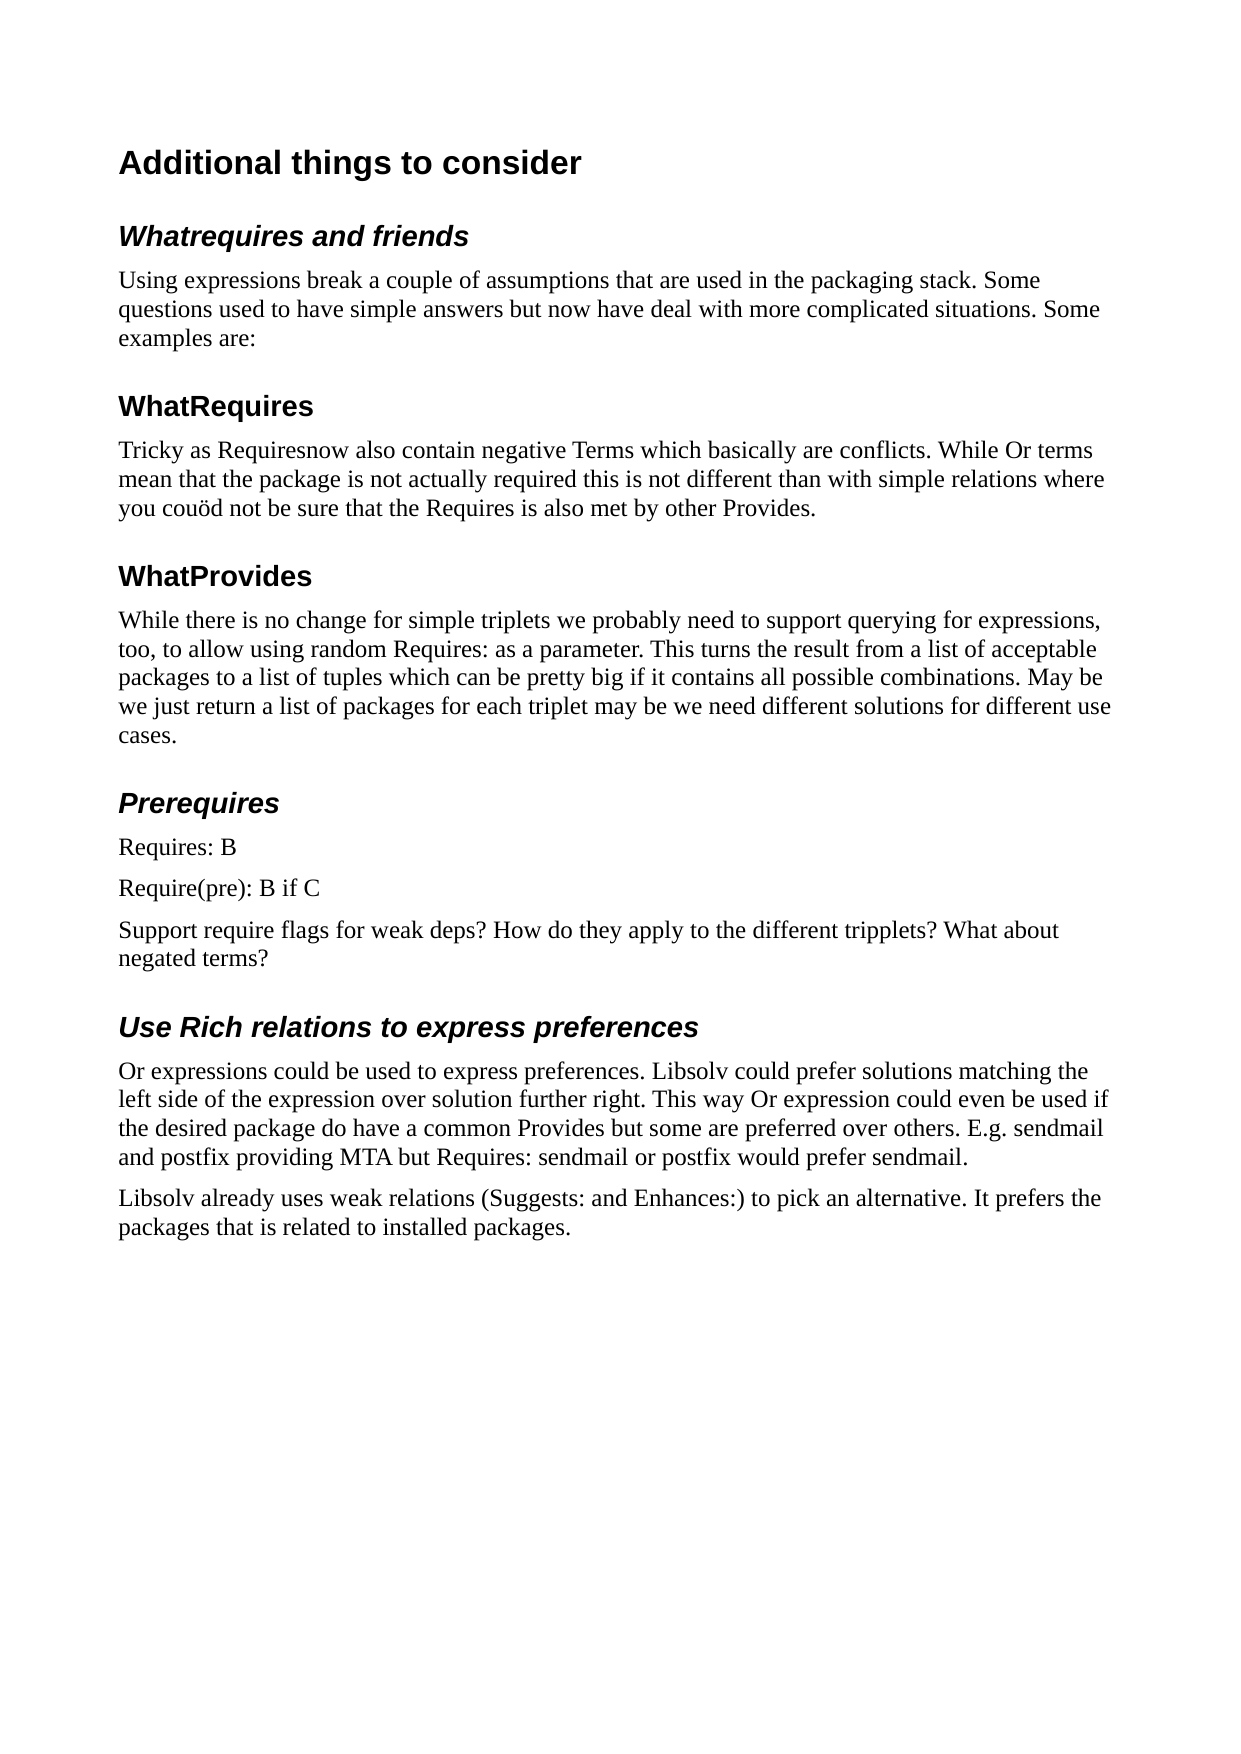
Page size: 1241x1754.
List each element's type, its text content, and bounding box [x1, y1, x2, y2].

subtitle Whatrequires and friends [118, 219, 1122, 253]
text Libsolv already uses weak relations (Suggests: and Enhances:) to pick an alternative. It prefers the packages that is related to installed packages. [118, 1183, 1122, 1241]
text Require(pre): B if C [118, 873, 1122, 902]
subtitle Additional things to consider [118, 143, 1122, 182]
text Tricky as Requiresnow also contain negative Terms which basically are conflicts. While Or terms mean that the package is not actually required this is not different than with simple relations where you couöd not be sure that the Requires is also met by other Provides. [118, 435, 1122, 521]
text Using expressions break a couple of assumptions that are used in the packaging stack. Some questions used to have simple answers but now have deal with more complicated situations. Some examples are: [118, 265, 1122, 352]
subtitle Prerequires [118, 786, 1122, 820]
text While there is no change for simple triplets we probably need to support querying for expressions, too, to allow using random Requires: as a parameter. This turns the result from a list of acceptable packages to a list of tuples which can be pretty big if it contains all possible combinations. May be we just return a list of packages for each triplet may be we need different solutions for different use cases. [118, 605, 1122, 749]
text Requires: B [118, 832, 1122, 861]
text Or expressions could be used to express preferences. Libsolv could prefer solutions matching the left side of the expression over solution further right. This way Or expression could even be used if the desired package do have a common Provides but some are preferred over others. E.g. sendmail and postfix providing MTA but Requires: sendmail or postfix would prefer sendmail. [118, 1056, 1122, 1171]
text Support require flags for weak deps? How do they apply to the different tripplets? What about negated terms? [118, 915, 1122, 972]
subtitle Use Rich relations to express preferences [118, 1010, 1122, 1043]
subtitle WhatProvides [118, 559, 1122, 592]
subtitle WhatRequires [118, 389, 1122, 423]
